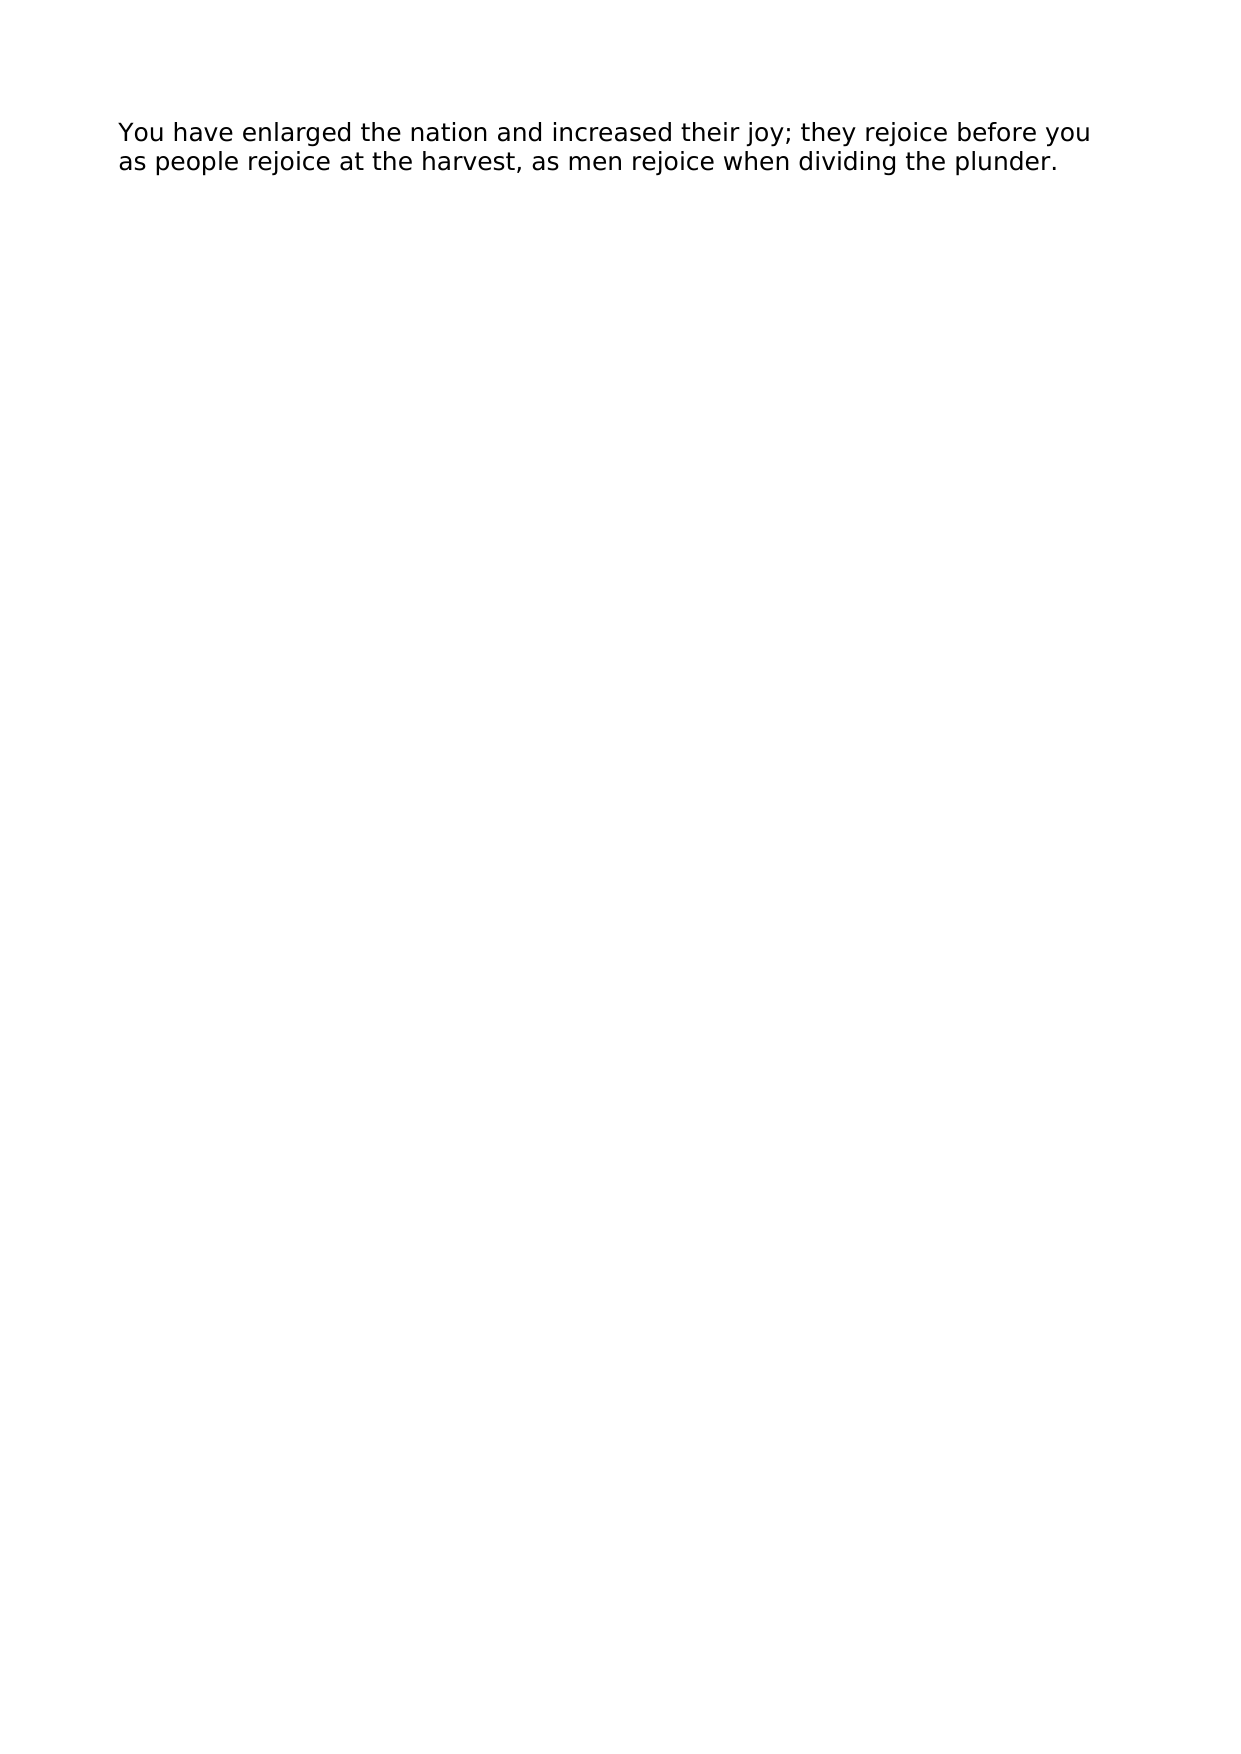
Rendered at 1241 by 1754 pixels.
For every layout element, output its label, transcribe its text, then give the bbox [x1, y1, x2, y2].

text You have enlarged the nation and increased their joy; they rejoice before you as people rejoice at the harvest, as men rejoice when dividing the plunder. [118, 118, 1122, 176]
